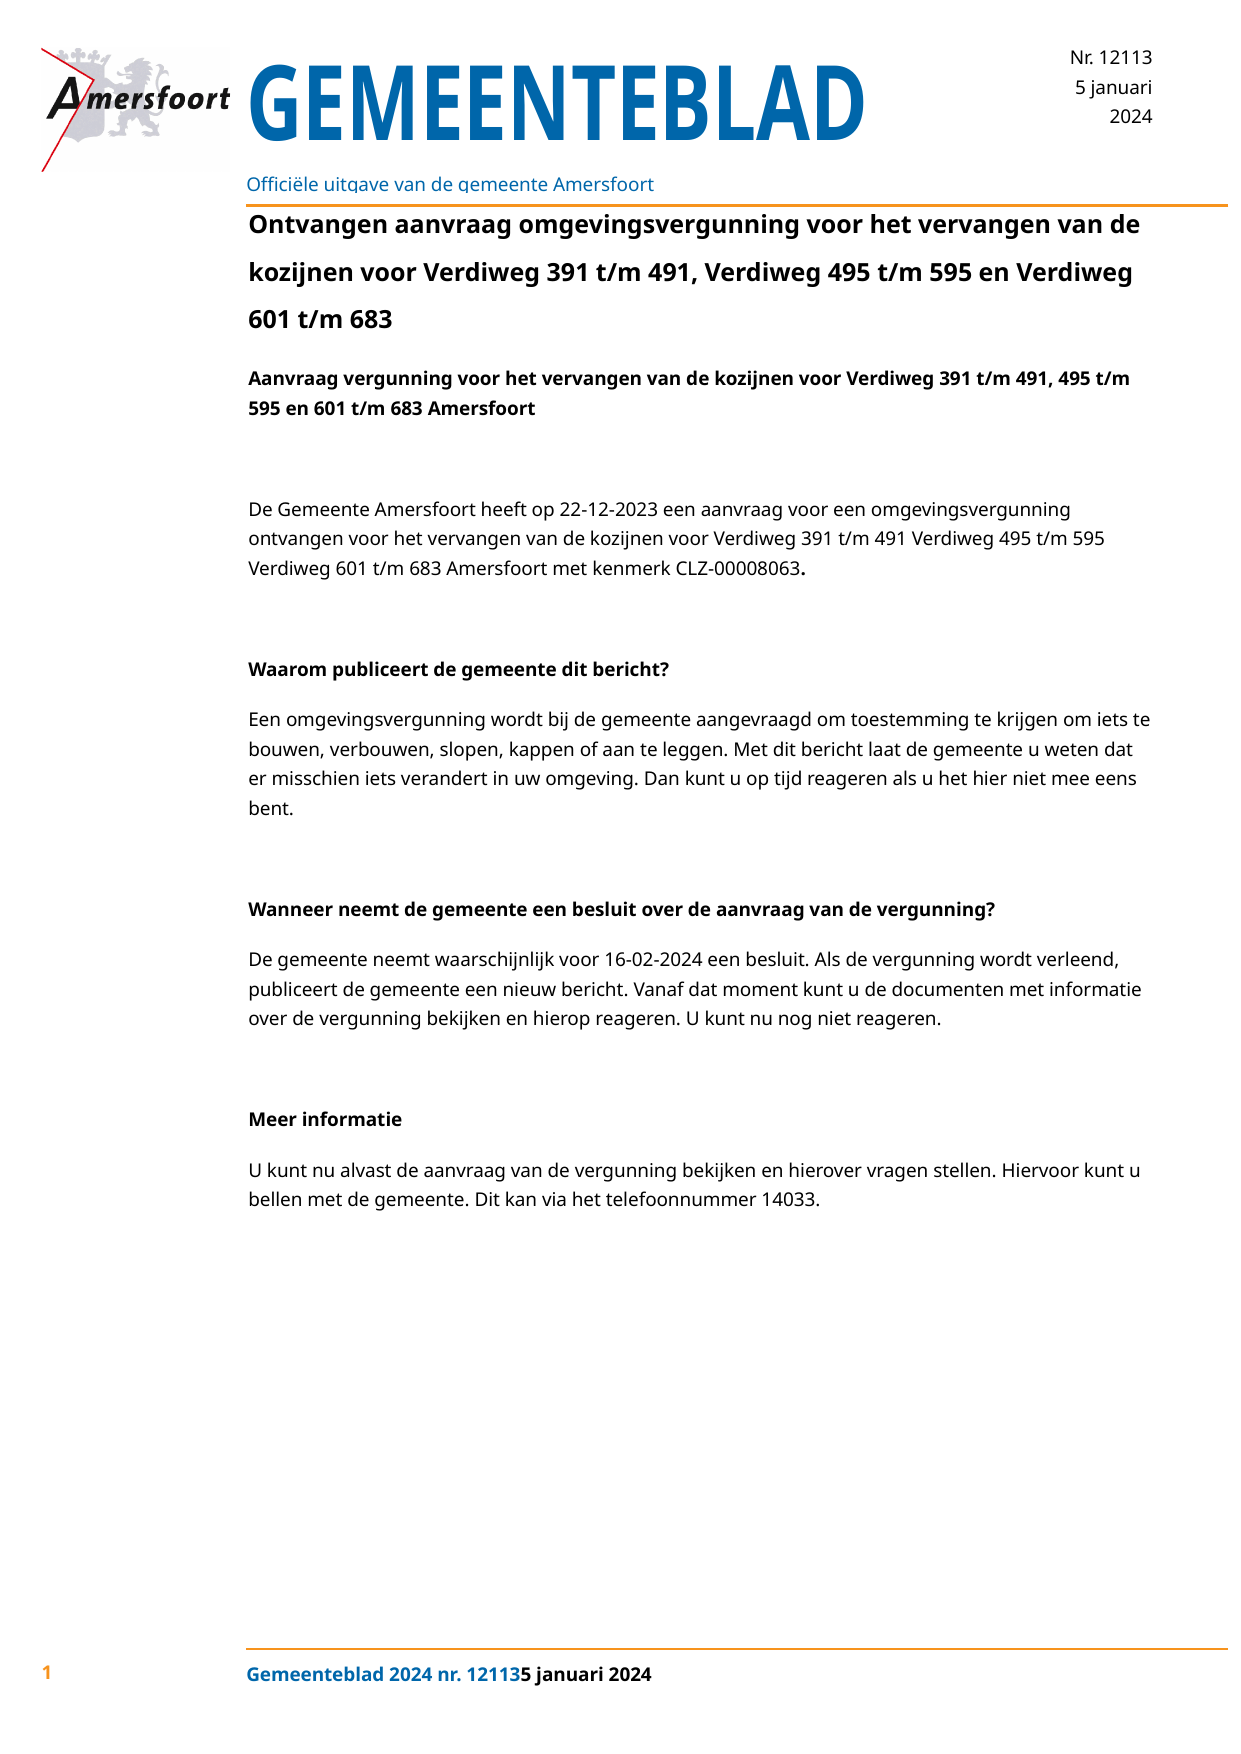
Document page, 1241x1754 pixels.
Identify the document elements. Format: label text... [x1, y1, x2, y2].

text Meer informatie [248, 1106, 1152, 1132]
picture [41, 47, 231, 172]
text De gemeente neemt waarschijnlijk voor 16-02-2024 een besluit. Als de vergunning wordt verleend, publiceert de gemeente een nieuw bericht. Vanaf dat moment kunt u de documenten met informatie over de vergunning bekijken en hierop reageren. U kunt nu nog niet reageren. [248, 946, 1152, 1031]
text Ontvangen aanvraag omgevingsvergunning voor het vervangen van de kozijnen voor Verdiweg 391 t/m 491, Verdiweg 495 t/m 595 en Verdiweg 601 t/m 683 [248, 207, 1152, 336]
text Wanneer neemt de gemeente een besluit over de aanvraag van de vergunning? [248, 896, 1152, 922]
text Aanvraag vergunning voor het vervangen van de kozijnen voor Verdiweg 391 t/m 491, 495 t/m 595 en 601 t/m 683 Amersfoort [248, 366, 1152, 421]
text U kunt nu alvast de aanvraag van de vergunning bekijken en hierover vragen stellen. Hiervoor kunt u bellen met de gemeente. Dit kan via het telefoonnummer 14033. [248, 1157, 1152, 1212]
text De Gemeente Amersfoort heeft op 22-12-2023 een aanvraag voor een omgevingsvergunning ontvangen voor het vervangen van de kozijnen voor Verdiweg 391 t/m 491 Verdiweg 495 t/m 595 Verdiweg 601 t/m 683 Amersfoort met kenmerk CLZ-00008063. [248, 496, 1152, 581]
text Waarom publiceert de gemeente dit bericht? [248, 656, 1152, 682]
text Een omgevingsvergunning wordt bij de gemeente aangevraagd om toestemming te krijgen om iets te bouwen, verbouwen, slopen, kappen of aan te leggen. Met dit bericht laat de gemeente u weten dat er misschien iets verandert in uw omgeving. Dan kunt u op tijd reageren als u het hier niet mee eens bent. [248, 706, 1152, 821]
